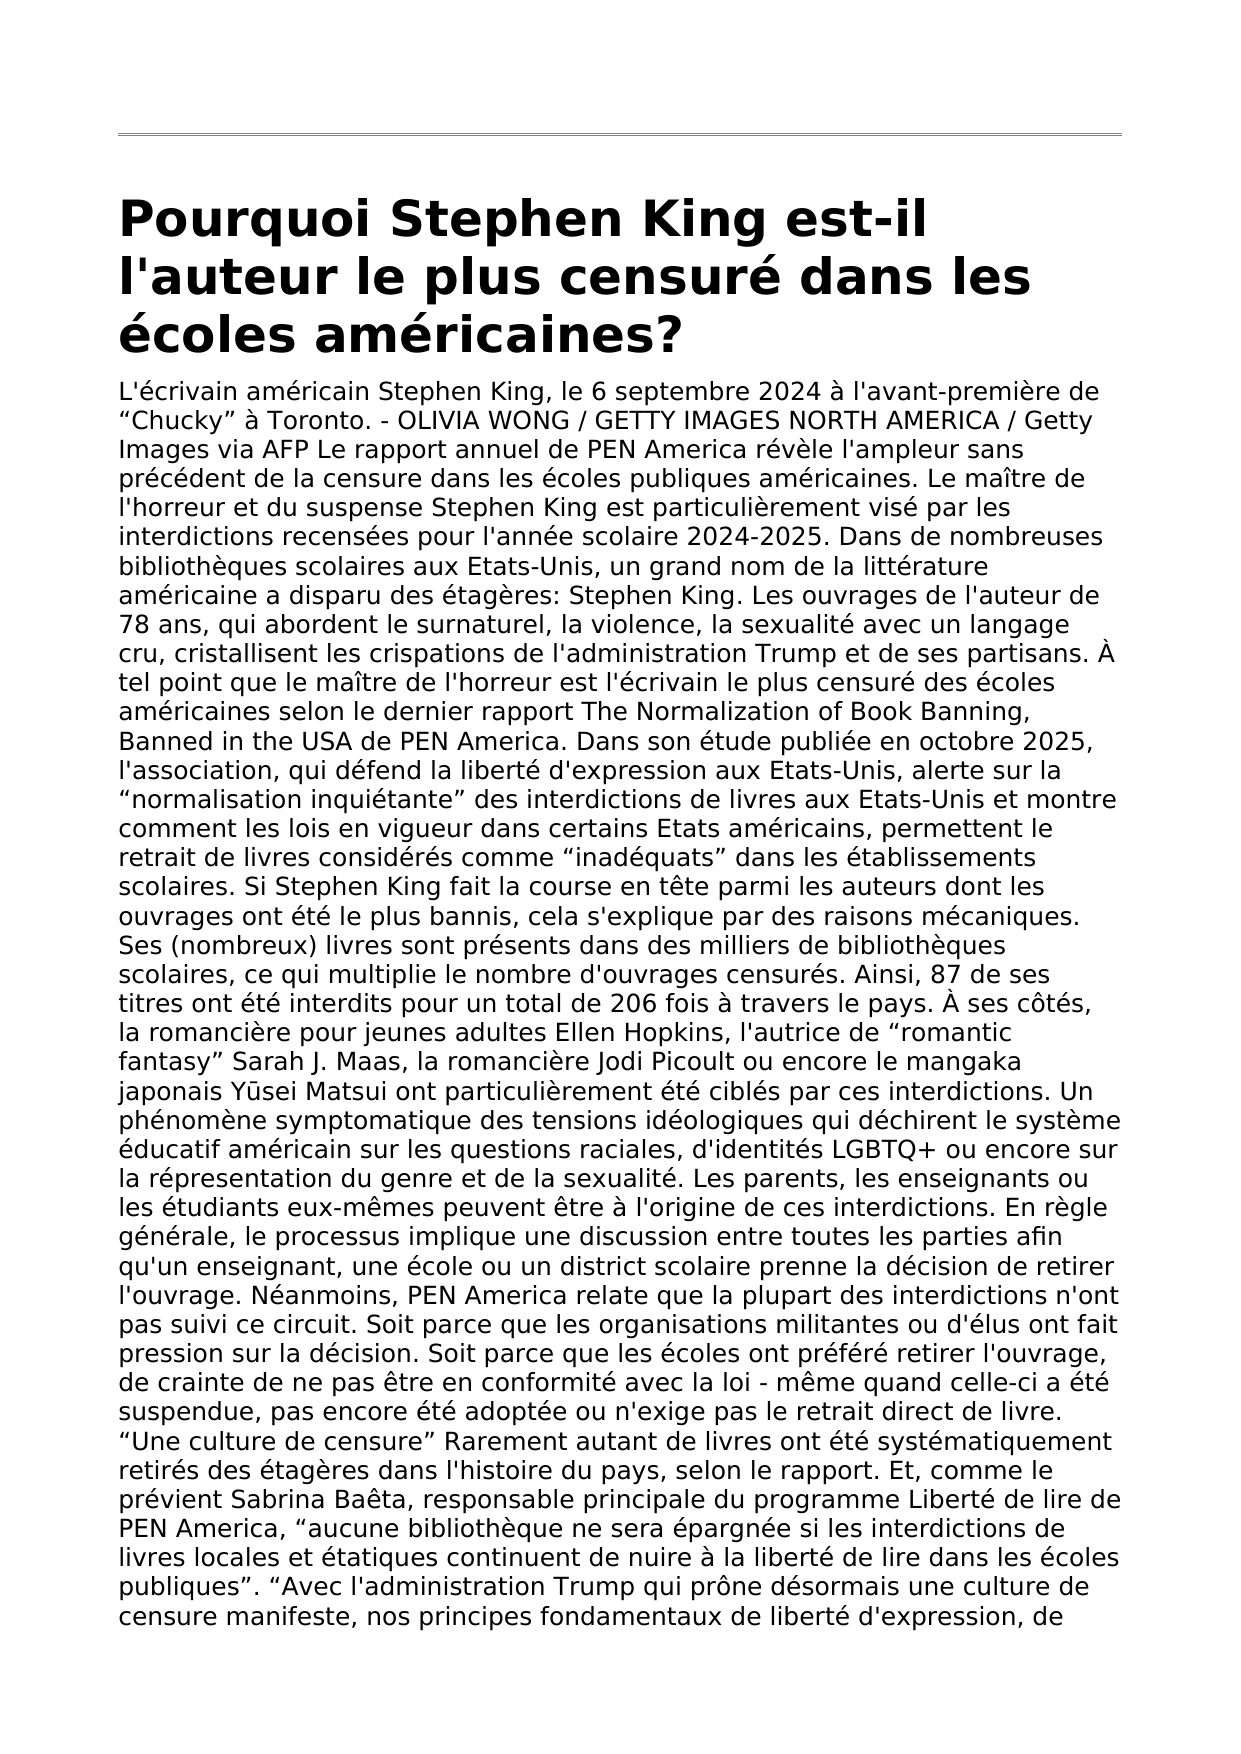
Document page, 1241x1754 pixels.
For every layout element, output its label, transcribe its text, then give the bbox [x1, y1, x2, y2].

subtitle Pourquoi Stephen King est-il l'auteur le plus censuré dans les écoles américaines? [118, 189, 1122, 364]
text L'écrivain américain Stephen King, le 6 septembre 2024 à l'avant-première de “Chucky” à Toronto. - OLIVIA WONG / GETTY IMAGES NORTH AMERICA / Getty Images via AFP Le rapport annuel de PEN America révèle l'ampleur sans précédent de la censure dans les écoles publiques américaines. Le maître de l'horreur et du suspense Stephen King est particulièrement visé par les interdictions recensées pour l'année scolaire 2024-2025. Dans de nombreuses bibliothèques scolaires aux Etats-Unis, un grand nom de la littérature américaine a disparu des étagères: Stephen King. Les ouvrages de l'auteur de 78 ans, qui abordent le surnaturel, la violence, la sexualité avec un langage cru, cristallisent les crispations de l'administration Trump et de ses partisans. À tel point que le maître de l'horreur est l'écrivain le plus censuré des écoles américaines selon le dernier rapport The Normalization of Book Banning, Banned in the USA de PEN America. Dans son étude publiée en octobre 2025, l'association, qui défend la liberté d'expression aux Etats-Unis, alerte sur la “normalisation inquiétante” des interdictions de livres aux Etats-Unis et montre comment les lois en vigueur dans certains Etats américains, permettent le retrait de livres considérés comme “inadéquats” dans les établissements scolaires. Si Stephen King fait la course en tête parmi les auteurs dont les ouvrages ont été le plus bannis, cela s'explique par des raisons mécaniques. Ses (nombreux) livres sont présents dans des milliers de bibliothèques scolaires, ce qui multiplie le nombre d'ouvrages censurés. Ainsi, 87 de ses titres ont été interdits pour un total de 206 fois à travers le pays. À ses côtés, la romancière pour jeunes adultes Ellen Hopkins, l'autrice de “romantic fantasy” Sarah J. Maas, la romancière Jodi Picoult ou encore le mangaka japonais Yūsei Matsui ont particulièrement été ciblés par ces interdictions. Un phénomène symptomatique des tensions idéologiques qui déchirent le système éducatif américain sur les questions raciales, d'identités LGBTQ+ ou encore sur la répresentation du genre et de la sexualité. Les parents, les enseignants ou les étudiants eux-mêmes peuvent être à l'origine de ces interdictions. En règle générale, le processus implique une discussion entre toutes les parties afin qu'un enseignant, une école ou un district scolaire prenne la décision de retirer l'ouvrage. Néanmoins, PEN America relate que la plupart des interdictions n'ont pas suivi ce circuit. Soit parce que les organisations militantes ou d'élus ont fait pression sur la décision. Soit parce que les écoles ont préféré retirer l'ouvrage, de crainte de ne pas être en conformité avec la loi - même quand celle-ci a été suspendue, pas encore été adoptée ou n'exige pas le retrait direct de livre. “Une culture de censure” Rarement autant de livres ont été systématiquement retirés des étagères dans l'histoire du pays, selon le rapport. Et, comme le prévient Sabrina Baêta, responsable principale du programme Liberté de lire de PEN America, “aucune bibliothèque ne sera épargnée si les interdictions de livres locales et étatiques continuent de nuire à la liberté de lire dans les écoles publiques”. “Avec l'administration Trump qui prône désormais une culture de censure manifeste, nos principes fondamentaux de liberté d'expression, de [118, 377, 1122, 1631]
